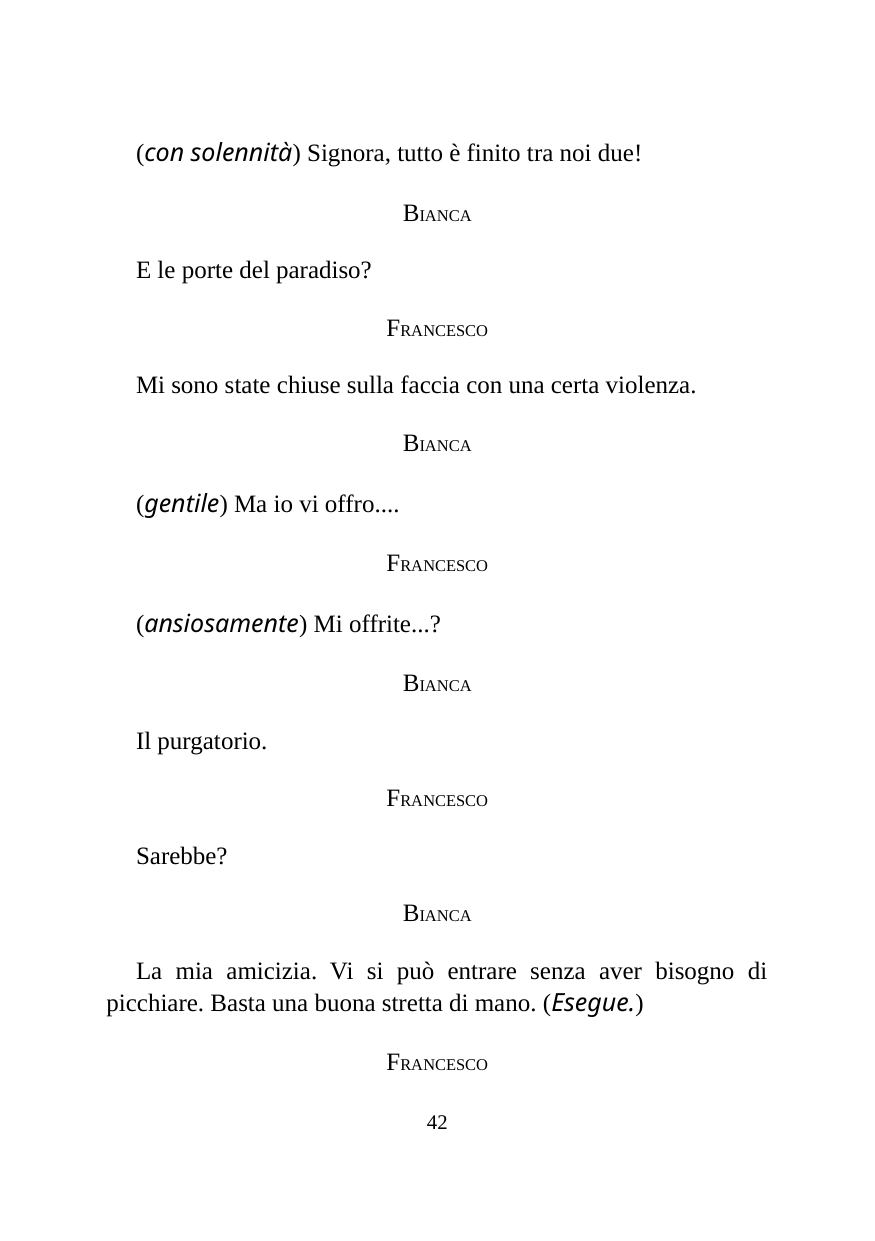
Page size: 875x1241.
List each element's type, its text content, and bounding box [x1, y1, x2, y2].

text Francesco [106, 313, 768, 342]
text E le porte del paradiso? [106, 255, 768, 284]
text Francesco [106, 548, 768, 577]
text (gentile) Ma io vi offro.... [106, 485, 768, 519]
text Mi sono state chiuse sulla faccia con una certa violenza. [106, 370, 768, 399]
text Bianca [106, 898, 768, 927]
text Bianca [106, 428, 768, 457]
text Francesco [106, 783, 768, 812]
text Sarebbe? [106, 841, 768, 870]
text La mia amicizia. Vi si può entrare senza aver bisogno di picchiare. Basta una buona stretta di mano. (Esegue.) [106, 956, 768, 1019]
text Bianca [106, 668, 768, 697]
text Bianca [106, 198, 768, 227]
text Il purgatorio. [106, 726, 768, 755]
text (con solennità) Signora, tutto è finito tra noi due! [106, 135, 768, 169]
text Francesco [106, 1047, 768, 1076]
text (ansiosamente) Mi offrite...? [106, 606, 768, 640]
